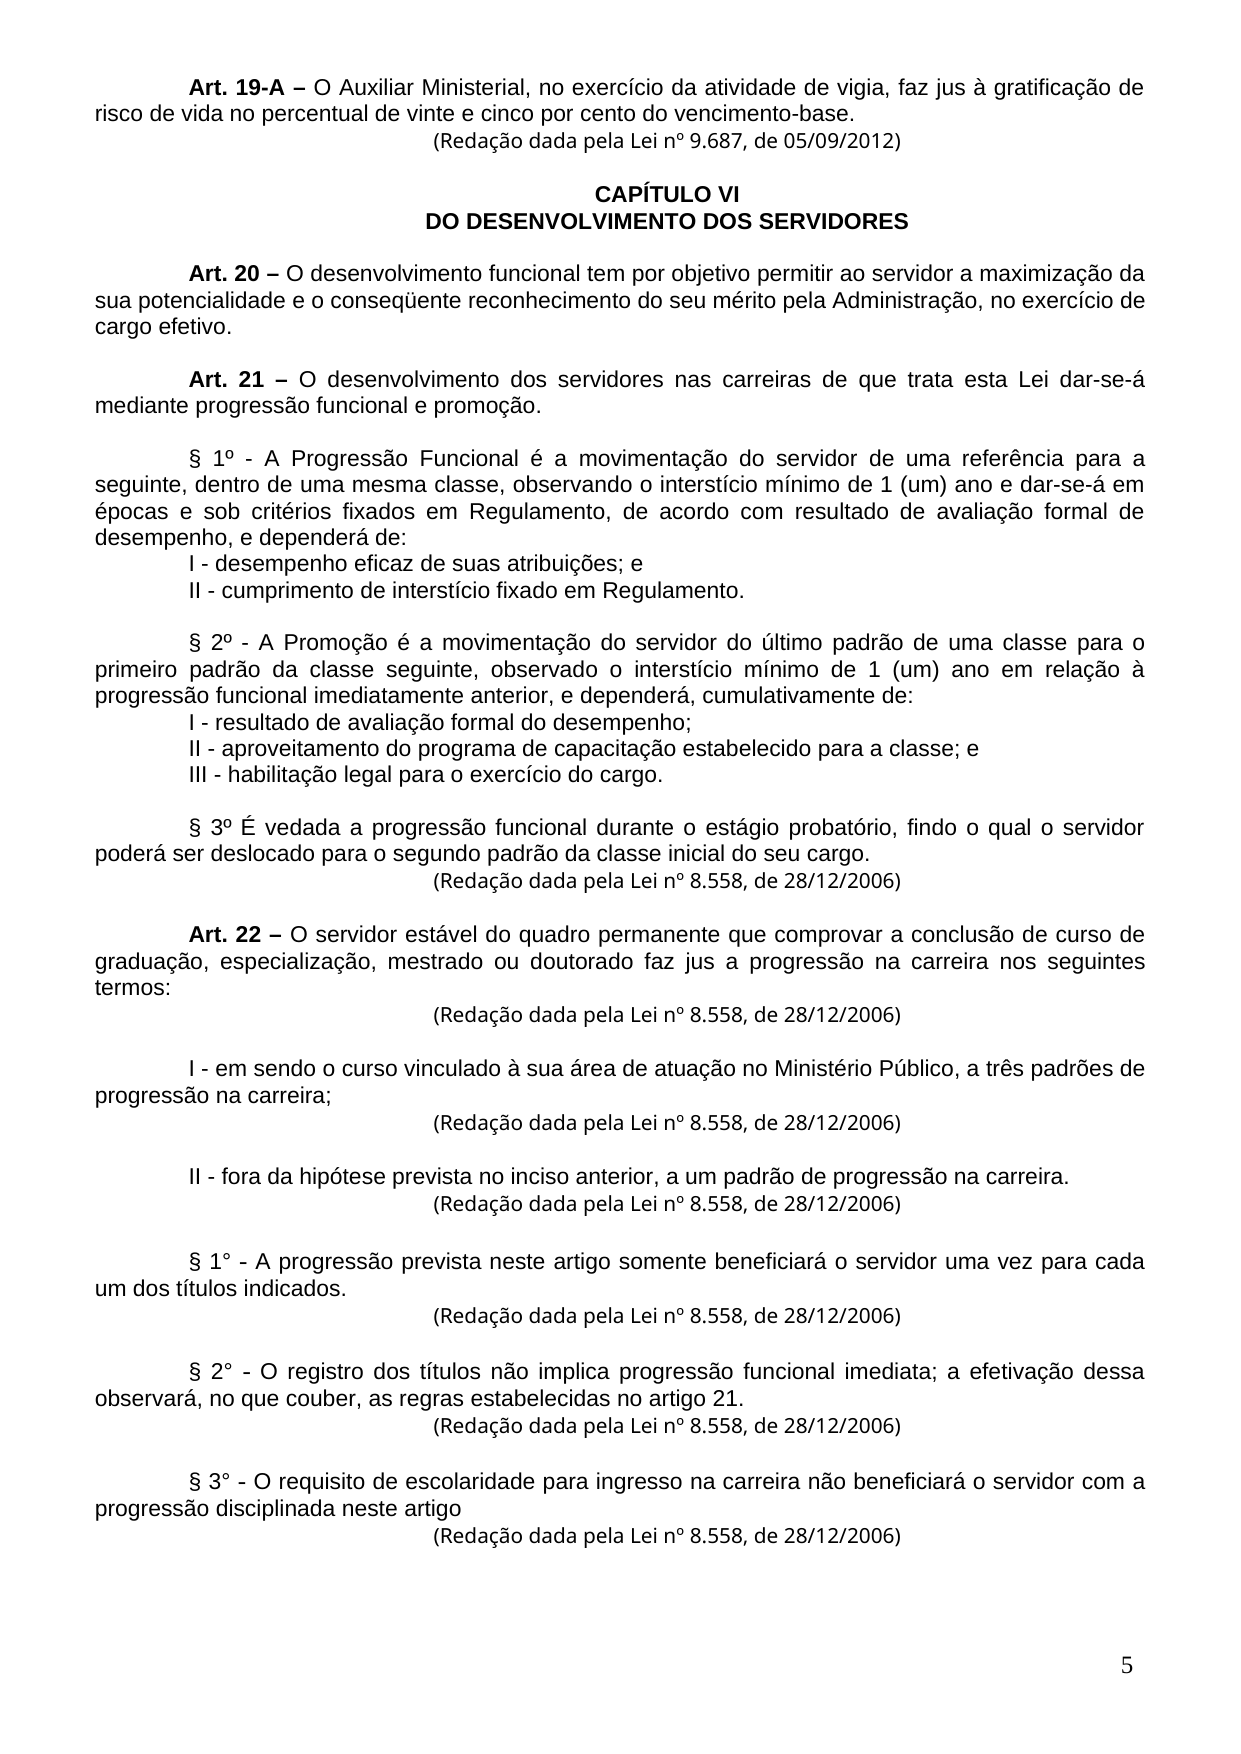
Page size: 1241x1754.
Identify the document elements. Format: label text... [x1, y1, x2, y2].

text CAPÍTULO VI [94, 181, 1146, 208]
text I - resultado de avaliação formal do desempenho; [94, 708, 1146, 735]
text Art. 22 – O servidor estável do quadro permanente que comprovar a conclusão de curso de graduação, especialização, mestrado ou doutorado faz jus a progressão na carreira nos seguintes termos: [94, 921, 1146, 1000]
text (Redação dada pela Lei nº 8.558, de 28/12/2006) [94, 1301, 1146, 1329]
text (Redação dada pela Lei nº 9.687, de 05/09/2012) [94, 127, 1146, 155]
text (Redação dada pela Lei nº 8.558, de 28/12/2006) [94, 1189, 1146, 1217]
text I - em sendo o curso vinculado à sua área de atuação no Ministério Público, a três padrões de progressão na carreira; [94, 1055, 1146, 1108]
text DO DESENVOLVIMENTO DOS SERVIDORES [94, 208, 1146, 234]
text I - desempenho eficaz de suas atribuições; e [94, 550, 1146, 577]
text II - aproveitamento do programa de capacitação estabelecido para a classe; e [94, 735, 1146, 761]
text (Redação dada pela Lei nº 8.558, de 28/12/2006) [94, 1108, 1146, 1136]
text § 2° - O registro dos títulos não implica progressão funcional imediata; a efetivação dessa observará, no que couber, as regras estabelecidas no artigo 21. [94, 1356, 1146, 1411]
text (Redação dada pela Lei nº 8.558, de 28/12/2006) [94, 867, 1146, 895]
text (Redação dada pela Lei nº 8.558, de 28/12/2006) [94, 1521, 1146, 1549]
text § 1º - A Progressão Funcional é a movimentação do servidor de uma referência para a seguinte, dentro de uma mesma classe, observando o interstício mínimo de 1 (um) ano e dar-se-á em épocas e sob critérios fixados em Regulamento, de acordo com resultado de avaliação formal de desempenho, e dependerá de: [94, 445, 1146, 550]
text § 1° - A progressão prevista neste artigo somente beneficiará o servidor uma vez para cada um dos títulos indicados. [94, 1246, 1146, 1301]
text II - fora da hipótese prevista no inciso anterior, a um padrão de progressão na carreira. [94, 1163, 1146, 1189]
text (Redação dada pela Lei nº 8.558, de 28/12/2006) [94, 1411, 1146, 1439]
text Art. 21 – O desenvolvimento dos servidores nas carreiras de que trata esta Lei dar-se-á mediante progressão funcional e promoção. [94, 366, 1146, 418]
text § 3° - O requisito de escolaridade para ingresso na carreira não beneficiará o servidor com a progressão disciplinada neste artigo [94, 1466, 1146, 1521]
text (Redação dada pela Lei nº 8.558, de 28/12/2006) [94, 1000, 1146, 1029]
text Art. 19-A – O Auxiliar Ministerial, no exercício da atividade de vigia, faz jus à gratificação de risco de vida no percentual de vinte e cinco por cento do vencimento-base. [94, 74, 1146, 127]
text II - cumprimento de interstício fixado em Regulamento. [94, 577, 1146, 603]
text III - habilitação legal para o exercício do cargo. [94, 761, 1146, 787]
text § 3º É vedada a progressão funcional durante o estágio probatório, findo o qual o servidor poderá ser deslocado para o segundo padrão da classe inicial do seu cargo. [94, 814, 1146, 867]
text Art. 20 – O desenvolvimento funcional tem por objetivo permitir ao servidor a maximização da sua potencialidade e o conseqüente reconhecimento do seu mérito pela Administração, no exercício de cargo efetivo. [94, 260, 1146, 339]
text § 2º - A Promoção é a movimentação do servidor do último padrão de uma classe para o primeiro padrão da classe seguinte, observado o interstício mínimo de 1 (um) ano em relação à progressão funcional imediatamente anterior, e dependerá, cumulativamente de: [94, 629, 1146, 708]
